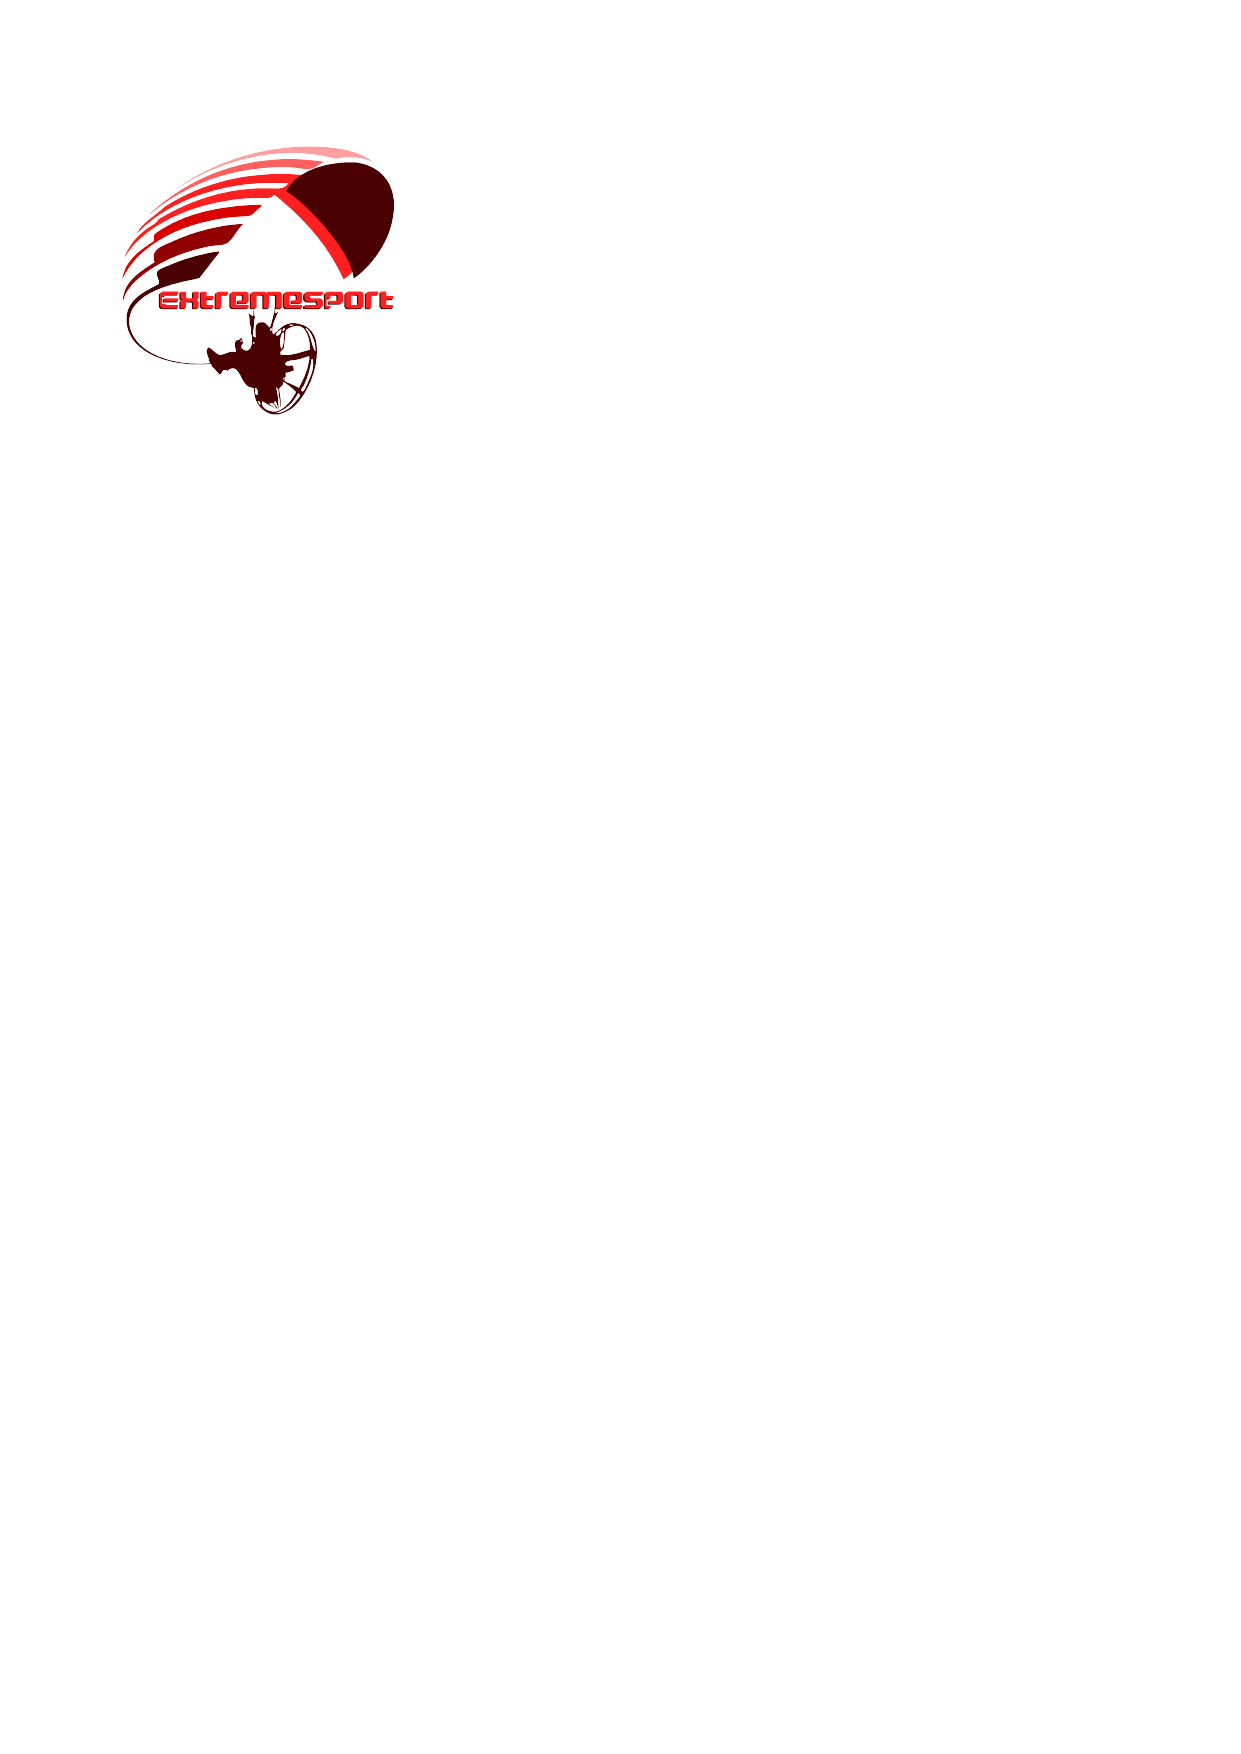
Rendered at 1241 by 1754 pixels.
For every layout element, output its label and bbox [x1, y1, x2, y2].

picture [119, 142, 396, 417]
